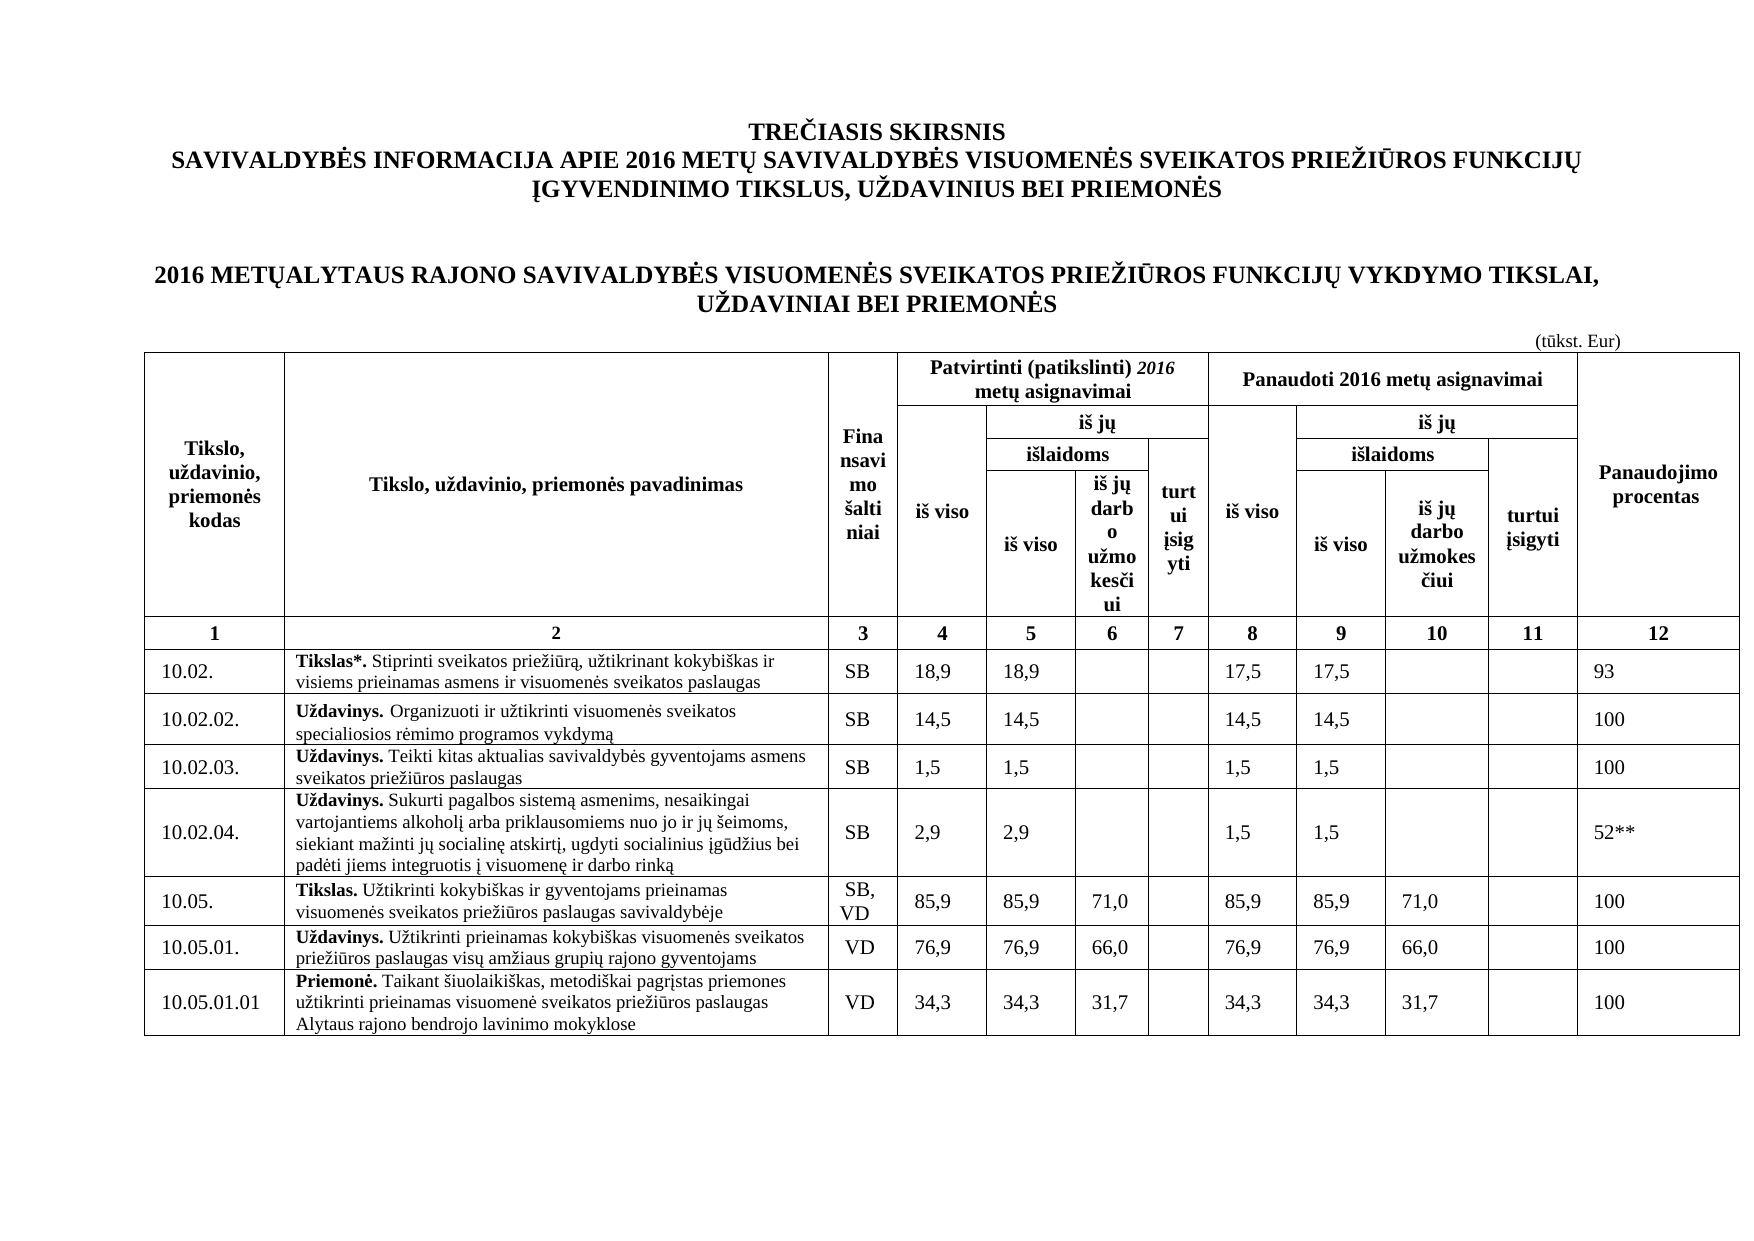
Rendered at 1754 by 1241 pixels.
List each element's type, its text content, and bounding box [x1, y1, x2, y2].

table_cell [1489, 789, 1577, 876]
table_cell [1076, 789, 1148, 876]
table_cell 85,9 [898, 877, 986, 925]
table_cell 1,5 [1209, 789, 1296, 876]
table_cell 17,5 [1209, 650, 1296, 693]
table_cell Tikslas. Užtikrinti kokybiškas ir gyventojams prieinamas visuomenės sveikatos priežiūros paslaugas savivaldybėje [285, 877, 828, 925]
text SAVIVALDYBĖS INFORMACIJA APIE 2016 METŲ SAVIVALDYBĖS VISUOMENĖS SVEIKATOS PRIEŽIŪROS FUNKCIJŲ ĮGYVENDINIMO TIKSLUS, UŽDAVINIUS BEI PRIEMONĖS [133, 146, 1620, 203]
table_cell iš jų [1297, 406, 1577, 437]
table_cell 85,9 [1209, 877, 1296, 925]
table_cell [1149, 789, 1208, 876]
table_cell iš jų darbo užmokesčiui [1076, 471, 1148, 616]
table_cell 10.05.01.01 [145, 970, 284, 1034]
table_cell 10.02.04. [145, 789, 284, 876]
table_cell išlaidoms [1297, 439, 1488, 470]
table_cell 14,5 [898, 694, 986, 744]
table_cell iš viso [898, 406, 986, 616]
table_cell [1489, 650, 1577, 693]
table_cell 2 [285, 617, 828, 648]
table_cell 100 [1578, 877, 1739, 925]
table_cell [1386, 694, 1488, 744]
table_cell Uždavinys. Organizuoti ir užtikrinti visuomenės sveikatos specialiosios rėmimo programos vykdymą [285, 694, 828, 744]
table_cell 5 [987, 617, 1075, 648]
table_header Tikslo, uždavinio, priemonės kodas [145, 353, 284, 616]
table_cell iš jų [987, 406, 1208, 437]
table_cell Tikslas*. Stiprinti sveikatos priežiūrą, užtikrinant kokybiškas ir visiems prieinamas asmens ir visuomenės sveikatos paslaugas [285, 650, 828, 693]
table_cell [1386, 650, 1488, 693]
table_cell VD [829, 970, 897, 1034]
table_cell 34,3 [1209, 970, 1296, 1034]
table_cell [1076, 694, 1148, 744]
table_cell išlaidoms [987, 439, 1148, 470]
table_cell [1489, 877, 1577, 925]
table_cell VD [829, 926, 897, 969]
table_cell [1149, 694, 1208, 744]
table_cell [1489, 926, 1577, 969]
table_cell 76,9 [898, 926, 986, 969]
table_cell 10.02. [145, 650, 284, 693]
table_cell 76,9 [1297, 926, 1385, 969]
table_cell 12 [1578, 617, 1739, 648]
table_cell 100 [1578, 970, 1739, 1034]
table_cell [1489, 970, 1577, 1034]
table_cell 14,5 [1297, 694, 1385, 744]
table_cell iš viso [1297, 471, 1385, 616]
table_cell 66,0 [1076, 926, 1148, 969]
table_cell 2,9 [898, 789, 986, 876]
table_cell [1489, 694, 1577, 744]
table_cell 1,5 [1209, 745, 1296, 788]
table_cell 34,3 [1297, 970, 1385, 1034]
table_cell 76,9 [1209, 926, 1296, 969]
table_cell 1,5 [987, 745, 1075, 788]
table_cell 4 [898, 617, 986, 648]
table_cell 18,9 [898, 650, 986, 693]
table_cell [1386, 789, 1488, 876]
table_cell SB [829, 789, 897, 876]
table_cell SB [829, 694, 897, 744]
table_cell 10 [1386, 617, 1488, 648]
table_cell 1,5 [1297, 745, 1385, 788]
table_cell 1 [145, 617, 284, 648]
table_cell 14,5 [987, 694, 1075, 744]
table_cell 31,7 [1386, 970, 1488, 1034]
table_header Panaudojimo procentas [1578, 353, 1739, 616]
table_cell Uždavinys. Sukurti pagalbos sistemą asmenims, nesaikingai vartojantiems alkoholį arba priklausomiems nuo jo ir jų šeimoms, siekiant mažinti jų socialinę atskirtį, ugdyti socialinius įgūdžius bei padėti jiems integruotis į visuomenę ir darbo rinką [285, 789, 828, 876]
table_cell 10.05.01. [145, 926, 284, 969]
table_cell 8 [1209, 617, 1296, 648]
text (tūkst. Eur) [133, 330, 1620, 352]
text TREČIASIS SKIRSNIS [133, 117, 1620, 146]
table_cell 93 [1578, 650, 1739, 693]
table_cell Priemonė. Taikant šiuolaikiškas, metodiškai pagrįstas priemones užtikrinti prieinamas visuomenė sveikatos priežiūros paslaugas Alytaus rajono bendrojo lavinimo mokyklose [285, 970, 828, 1034]
table_cell 17,5 [1297, 650, 1385, 693]
table_cell 3 [829, 617, 897, 648]
table_cell 7 [1149, 617, 1208, 648]
table_cell 71,0 [1076, 877, 1148, 925]
table_cell 34,3 [987, 970, 1075, 1034]
table_cell [1076, 745, 1148, 788]
table_cell 18,9 [987, 650, 1075, 693]
table_cell 10.02.02. [145, 694, 284, 744]
table_cell 14,5 [1209, 694, 1296, 744]
table_cell [1076, 650, 1148, 693]
table_cell 10.05. [145, 877, 284, 925]
text 2016 METŲALYTAUS RAJONO SAVIVALDYBĖS VISUOMENĖS SVEIKATOS PRIEŽIŪROS FUNKCIJŲ VYKDYMO TIKSLAI, UŽDAVINIAI BEI PRIEMONĖS [133, 261, 1620, 318]
table_cell 11 [1489, 617, 1577, 648]
table_cell 34,3 [898, 970, 986, 1034]
table_cell [1149, 877, 1208, 925]
table_cell SB [829, 650, 897, 693]
table_cell 100 [1578, 694, 1739, 744]
table_cell SB, VD [829, 877, 897, 925]
table_cell iš viso [987, 471, 1075, 616]
table_cell 76,9 [987, 926, 1075, 969]
table_cell SB [829, 745, 897, 788]
table_cell 9 [1297, 617, 1385, 648]
table_cell turtui įsigyti [1149, 439, 1208, 616]
table_cell iš viso [1209, 406, 1296, 616]
table_cell 31,7 [1076, 970, 1148, 1034]
table_cell [1149, 970, 1208, 1034]
table_cell 6 [1076, 617, 1148, 648]
table_cell [1149, 650, 1208, 693]
table_cell [1149, 926, 1208, 969]
table_cell 2,9 [987, 789, 1075, 876]
table_cell 85,9 [1297, 877, 1385, 925]
table_header Patvirtinti (patikslinti) 2016 metų asignavimai [898, 353, 1208, 405]
table_cell turtui įsigyti [1489, 439, 1577, 616]
table_cell Uždavinys. Teikti kitas aktualias savivaldybės gyventojams asmens sveikatos priežiūros paslaugas [285, 745, 828, 788]
table_cell 1,5 [1297, 789, 1385, 876]
table_cell Uždavinys. Užtikrinti prieinamas kokybiškas visuomenės sveikatos priežiūros paslaugas visų amžiaus grupių rajono gyventojams [285, 926, 828, 969]
table_header Panaudoti 2016 metų asignavimai [1209, 353, 1577, 405]
table_cell 71,0 [1386, 877, 1488, 925]
table_cell [1386, 745, 1488, 788]
table_cell 100 [1578, 926, 1739, 969]
table_cell 100 [1578, 745, 1739, 788]
table_cell 85,9 [987, 877, 1075, 925]
table_cell 1,5 [898, 745, 986, 788]
table_cell [1489, 745, 1577, 788]
table_cell 10.02.03. [145, 745, 284, 788]
table_cell 66,0 [1386, 926, 1488, 969]
table_cell 52** [1578, 789, 1739, 876]
table_cell [1149, 745, 1208, 788]
table_header Tikslo, uždavinio, priemonės pavadinimas [285, 353, 828, 616]
table_cell iš jų darbo užmokesčiui [1386, 471, 1488, 616]
table_header Finansavimo šaltiniai [829, 353, 897, 616]
